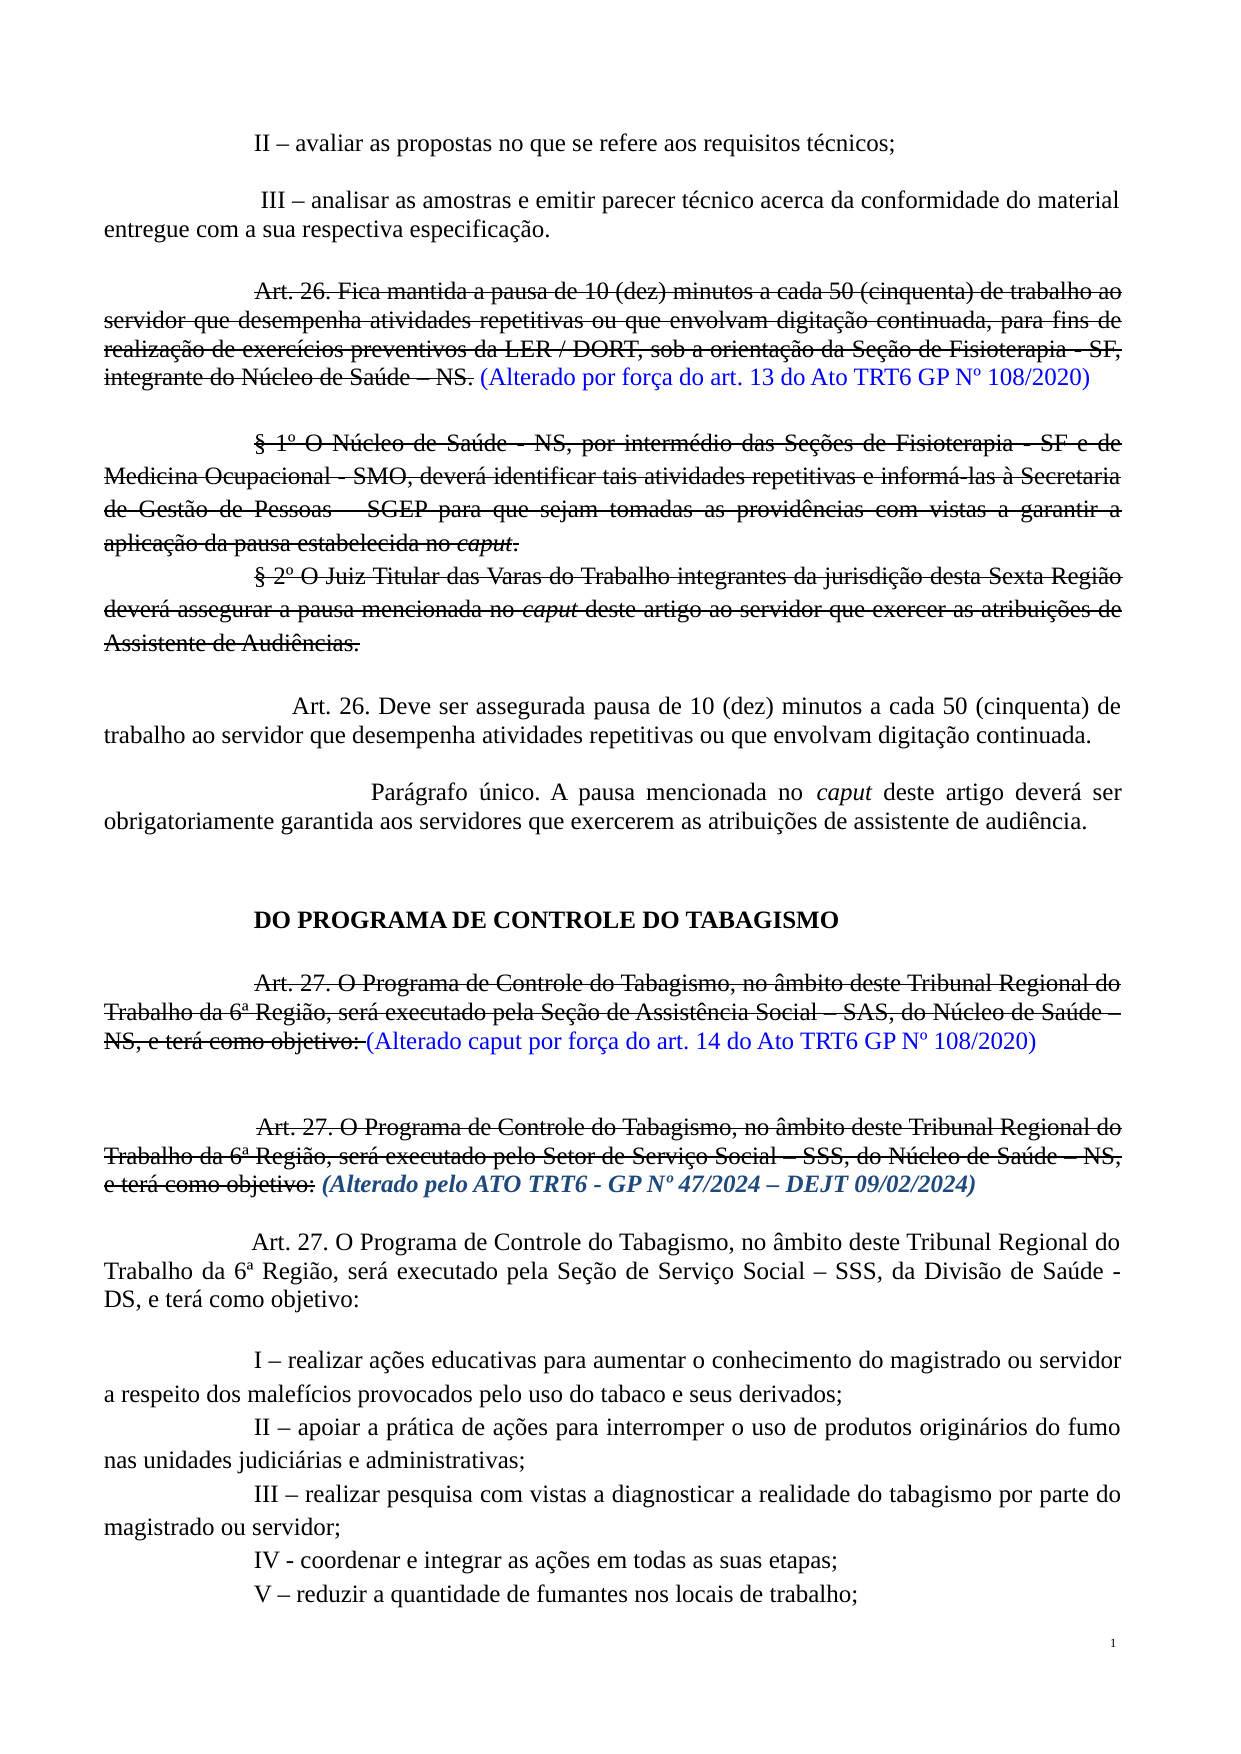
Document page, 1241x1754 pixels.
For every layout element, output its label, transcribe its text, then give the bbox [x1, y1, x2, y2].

text II – avaliar as propostas no que se refere aos requisitos técnicos; [253, 128, 1122, 157]
text Art. 27. O Programa de Controle do Tabagismo, no âmbito deste Tribunal Regional do Trabalho da 6ª Região, será executado pelo Setor de Serviço Social – SSS, do Núcleo de Saúde – NS, e terá como objetivo: (Alterado pelo ATO TRT6 - GP Nº 47/2024 – DEJT 09/02/2024) [103, 1157, 1122, 1198]
text I – realizar ações educativas para aumentar o conhecimento do magistrado ou servidor a respeito dos malefícios provocados pelo uso do tabaco e seus derivados; [103, 1342, 1122, 1409]
text Art. 26. Deve ser assegurada pausa de 10 (dez) minutos a cada 50 (cinquenta) de trabalho ao servidor que desempenha atividades repetitivas ou que envolvam digitação continuada. [103, 691, 1122, 749]
text DO PROGRAMA DE CONTROLE DO TABAGISMO [103, 902, 1122, 935]
text Art. 26. Fica mantida a pausa de 10 (dez) minutos a cada 50 (cinquenta) de trabalho ao servidor que desempenha atividades repetitivas ou que envolvam digitação continuada, para fins de realização de exercícios preventivos da LER / DORT, sob a orientação da Seção de Fisioterapia - SF, integrante do Núcleo de Saúde – NS. (Alterado por força do art. 13 do Ato TRT6 GP Nº 108/2020) [103, 276, 1122, 321]
text III – analisar as amostras e emitir parecer técnico acerca da conformidade do material entregue com a sua respectiva especificação. [103, 185, 1122, 243]
text V – reduzir a quantidade de fumantes nos locais de trabalho; [103, 1575, 1122, 1609]
text § 1º O Núcleo de Saúde - NS, por intermédio das Seções de Fisioterapia - SF e de Medicina Ocupacional - SMO, deverá identificar tais atividades repetitivas e informá-las à Secretaria de Gestão de Pessoas – SGEP para que sejam tomadas as providências com vistas a garantir a aplicação da pausa estabelecida no caput. [103, 424, 1122, 510]
text Art. 27. O Programa de Controle do Tabagismo, no âmbito deste Tribunal Regional do Trabalho da 6ª Região, será executado pela Seção de Assistência Social – SAS, do Núcleo de Saúde – NS, e terá como objetivo: (Alterado caput por força do art. 14 do Ato TRT6 GP Nº 108/2020) [103, 968, 1122, 1054]
text § 2º O Juiz Titular das Varas do Trabalho integrantes da jurisdição desta Sexta Região deverá assegurar a pausa mencionada no caput deste artigo ao servidor que exercer as atribuições de Assistente de Audiências. [103, 611, 1122, 658]
text Parágrafo único. A pausa mencionada no caput deste artigo deverá ser obrigatoriamente garantida aos servidores que exercerem as atribuições de assistente de audiência. [103, 777, 1122, 835]
text II – apoiar a prática de ações para interromper o uso de produtos originários do fumo nas unidades judiciárias e administrativas; [103, 1409, 1122, 1475]
text Art. 26. Fica mantida a pausa de 10 (dez) minutos a cada 50 (cinquenta) de trabalho ao servidor que desempenha atividades repetitivas ou que envolvam digitação continuada, para fins de realização de exercícios preventivos da LER / DORT, sob a orientação da Seção de Fisioterapia - SF, integrante do Núcleo de Saúde – NS. (Alterado por força do art. 13 do Ato TRT6 GP Nº 108/2020) [103, 351, 1122, 391]
text Art. 26. Fica mantida a pausa de 10 (dez) minutos a cada 50 (cinquenta) de trabalho ao servidor que desempenha atividades repetitivas ou que envolvam digitação continuada, para fins de realização de exercícios preventivos da LER / DORT, sob a orientação da Seção de Fisioterapia - SF, integrante do Núcleo de Saúde – NS. (Alterado por força do art. 13 do Ato TRT6 GP Nº 108/2020) [103, 322, 1122, 349]
text Art. 27. O Programa de Controle do Tabagismo, no âmbito deste Tribunal Regional do Trabalho da 6ª Região, será executado pelo Setor de Serviço Social – SSS, do Núcleo de Saúde – NS, e terá como objetivo: (Alterado pelo ATO TRT6 - GP Nº 47/2024 – DEJT 09/02/2024) [103, 1112, 1122, 1156]
text III – realizar pesquisa com vistas a diagnosticar a realidade do tabagismo por parte do magistrado ou servidor; [103, 1475, 1122, 1542]
text IV - coordenar e integrar as ações em todas as suas etapas; [103, 1542, 1122, 1575]
text § 2º O Juiz Titular das Varas do Trabalho integrantes da jurisdição desta Sexta Região deverá assegurar a pausa mencionada no caput deste artigo ao servidor que exercer as atribuições de Assistente de Audiências. [103, 558, 1122, 610]
text § 1º O Núcleo de Saúde - NS, por intermédio das Seções de Fisioterapia - SF e de Medicina Ocupacional - SMO, deverá identificar tais atividades repetitivas e informá-las à Secretaria de Gestão de Pessoas – SGEP para que sejam tomadas as providências com vistas a garantir a aplicação da pausa estabelecida no caput. [103, 511, 1122, 558]
text Art. 27. O Programa de Controle do Tabagismo, no âmbito deste Tribunal Regional do Trabalho da 6ª Região, será executado pela Seção de Serviço Social – SSS, da Divisão de Saúde - DS, e terá como objetivo: [103, 1227, 1122, 1313]
